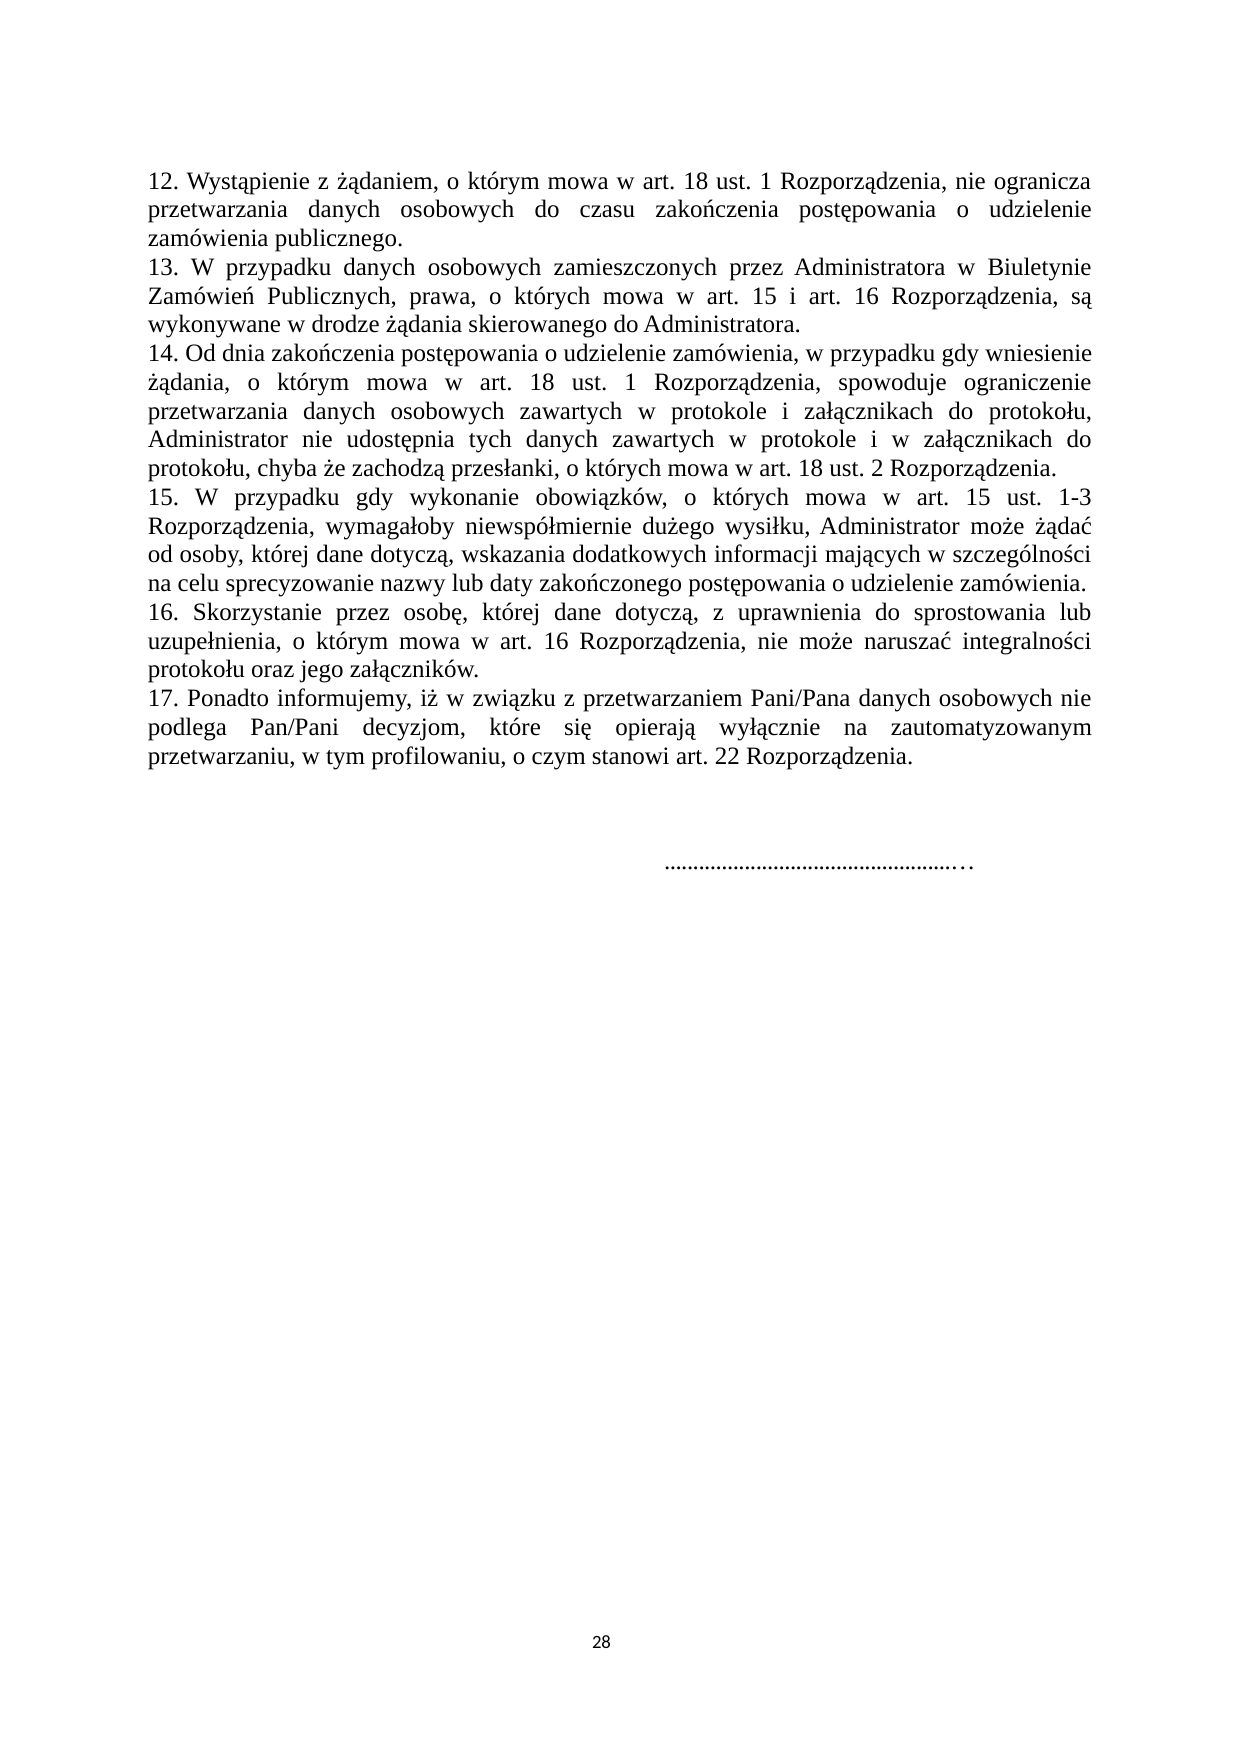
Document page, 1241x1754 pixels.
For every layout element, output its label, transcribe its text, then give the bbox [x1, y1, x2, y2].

text 15. W przypadku gdy wykonanie obowiązków, o których mowa w art. 15 ust. 1-3 Rozporządzenia, wymagałoby niewspółmiernie dużego wysiłku, Administrator może żądać od osoby, której dane dotyczą, wskazania dodatkowych informacji mających w szczególności na celu sprecyzowanie nazwy lub daty zakończonego postępowania o udzielenie zamówienia. [148, 482, 1093, 597]
text 12. Wystąpienie z żądaniem, o którym mowa w art. 18 ust. 1 Rozporządzenia, nie ogranicza przetwarzania danych osobowych do czasu zakończenia postępowania o udzielenie zamówienia publicznego. [148, 166, 1093, 252]
text 17. Ponadto informujemy, iż w związku z przetwarzaniem Pani/Pana danych osobowych nie podlega Pan/Pani decyzjom, które się opierają wyłącznie na zautomatyzowanym przetwarzaniu, w tym profilowaniu, o czym stanowi art. 22 Rozporządzenia. [148, 683, 1093, 769]
text 13. W przypadku danych osobowych zamieszczonych przez Administratora w Biuletynie Zamówień Publicznych, prawa, o których mowa w art. 15 i art. 16 Rozporządzenia, są wykonywane w drodze żądania skierowanego do Administratora. [148, 252, 1093, 338]
text 16. Skorzystanie przez osobę, której dane dotyczą, z uprawnienia do sprostowania lub uzupełnienia, o którym mowa w art. 16 Rozporządzenia, nie może naruszać integralności protokołu oraz jego załączników. [148, 597, 1093, 683]
text ..................................................… [148, 846, 1093, 874]
text 14. Od dnia zakończenia postępowania o udzielenie zamówienia, w przypadku gdy wniesienie żądania, o którym mowa w art. 18 ust. 1 Rozporządzenia, spowoduje ograniczenie przetwarzania danych osobowych zawartych w protokole i załącznikach do protokołu, Administrator nie udostępnia tych danych zawartych w protokole i w załącznikach do protokołu, chyba że zachodzą przesłanki, o których mowa w art. 18 ust. 2 Rozporządzenia. [148, 338, 1093, 482]
